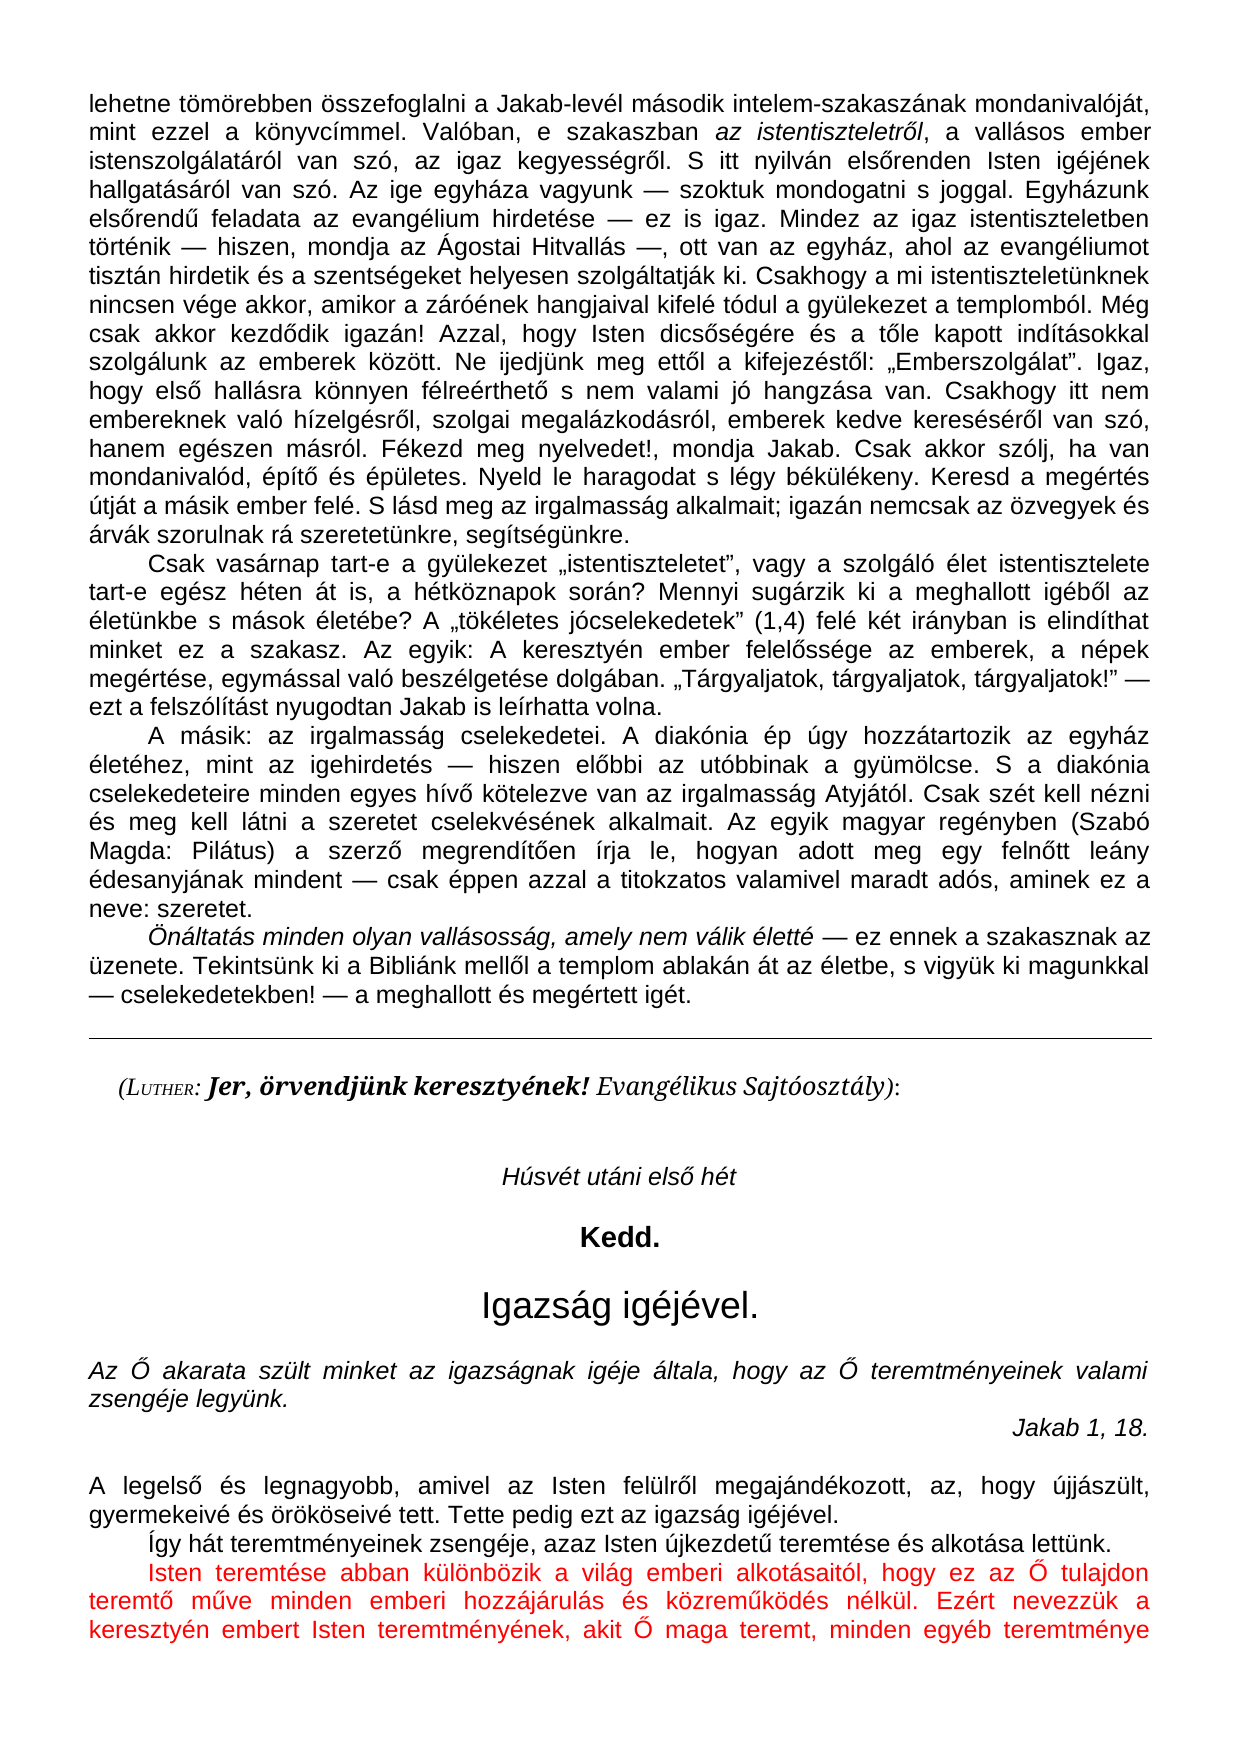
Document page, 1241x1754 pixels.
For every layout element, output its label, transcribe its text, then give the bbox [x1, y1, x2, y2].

text Jakab 1, 18. [88, 1413, 1152, 1442]
text Csak vasárnap tart‑e a gyülekezet „istentiszteletet”, vagy a szolgáló élet istentisztelete tart‑e egész héten át is, a hétköznapok során? Mennyi sugárzik ki a meghallott igéből az életünkbe s mások életébe? A „tökéletes jócselekedetek” (1,4) felé két irányban is elindíthat minket ez a szakasz. Az egyik: A keresztyén ember felelőssége az emberek, a népek megértése, egymással való beszélgetése dolgában. „Tárgyaljatok, tárgyaljatok, tárgyaljatok!” — ezt a felszólítást nyugodtan Jakab is leírhatta volna. [88, 548, 1152, 721]
text Kedd. [88, 1220, 1152, 1253]
text A legelső és legnagyobb, amivel az Isten felülről megajándékozott, az, hogy újjászült, gyermekeivé és örököseivé tett. Tette pedig ezt az igazság igéjével. [88, 1471, 1152, 1529]
text (Luther: Jer, örvendjünk keresztyének! Evangélikus Sajtóosztály): [88, 1039, 1152, 1132]
text A másik: az irgalmasság cselekedetei. A diakónia ép úgy hozzátartozik az egyház életéhez, mint az igehirdetés — hiszen előbbi az utóbbinak a gyümölcse. S a diakónia cselekedeteire minden egyes hívő kötelezve van az irgalmasság Atyjától. Csak szét kell nézni és meg kell látni a szeretet cselekvésének alkalmait. Az egyik magyar regényben (Szabó Magda: Pilátus) a szerző megrendítően írja le, hogyan adott meg egy felnőtt leány édesanyjának mindent — csak éppen azzal a titokzatos valamivel maradt adós, aminek ez a neve: szeretet. [88, 721, 1152, 922]
text Igazság igéjével. [88, 1283, 1152, 1326]
text Az Ő akarata szült minket az igazságnak igéje általa, hogy az Ő teremtményeinek valami zsengéje legyünk. [88, 1356, 1152, 1413]
text Önáltatás minden olyan vallásosság, amely nem válik életté — ez ennek a szakasznak az üzenete. Tekintsünk ki a Bibliánk mellől a templom ablakán át az életbe, s vigyük ki magunkkal — cselekedetekben! — a meghallott és megértett igét. [88, 922, 1152, 1008]
text lehetne tömörebben összefoglalni a Jakab-levél második intelem-szakaszának mondanivalóját, mint ezzel a könyvcímmel. Valóban, e szakaszban az istentiszteletről, a vallásos ember istenszolgálatáról van szó, az igaz kegyességről. S itt nyilván elsőrenden Isten igéjének hallgatásáról van szó. Az ige egyháza vagyunk — szoktuk mondogatni s joggal. Egyházunk elsőrendű feladata az evangélium hirdetése — ez is igaz. Mindez az igaz istentiszteletben történik — hiszen, mondja az Ágostai Hitvallás —, ott van az egyház, ahol az evangéliumot tisztán hirdetik és a szentségeket helyesen szolgáltatják ki. Csakhogy a mi istentiszteletünknek nincsen vége akkor, amikor a záróének hangjaival kifelé tódul a gyülekezet a templomból. Még csak akkor kezdődik igazán! Azzal, hogy Isten dicsőségére és a tőle kapott indításokkal szolgálunk az emberek között. Ne ijedjünk meg ettől a kifejezéstől: „Emberszolgálat”. Igaz, hogy első hallásra könnyen félreérthető s nem valami jó hangzása van. Csakhogy itt nem embereknek való hízelgésről, szolgai megalázkodásról, emberek kedve kereséséről van szó, hanem egészen másról. Fékezd meg nyelvedet!, mondja Jakab. Csak akkor szólj, ha van mondanivalód, építő és épületes. Nyeld le haragodat s légy békülékeny. Keresd a megértés útját a másik ember felé. S lásd meg az irgalmasság alkalmait; igazán nemcsak az özvegyek és árvák szorulnak rá szeretetünkre, segítségünkre. [88, 88, 1152, 548]
text Húsvét utáni első hét [88, 1161, 1152, 1190]
text Isten teremtése abban különbözik a világ emberi alkotásaitól, hogy ez az Ő tulajdon teremtő műve minden emberi hozzájárulás és közreműködés nélkül. Ezért nevezzük a keresztyén embert Isten teremtményének, akit Ő maga teremt, minden egyéb teremtménye [88, 1558, 1152, 1644]
text Így hát teremtményeinek zsengéje, azaz Isten újkezdetű teremtése és alkotása lettünk. [88, 1529, 1152, 1558]
